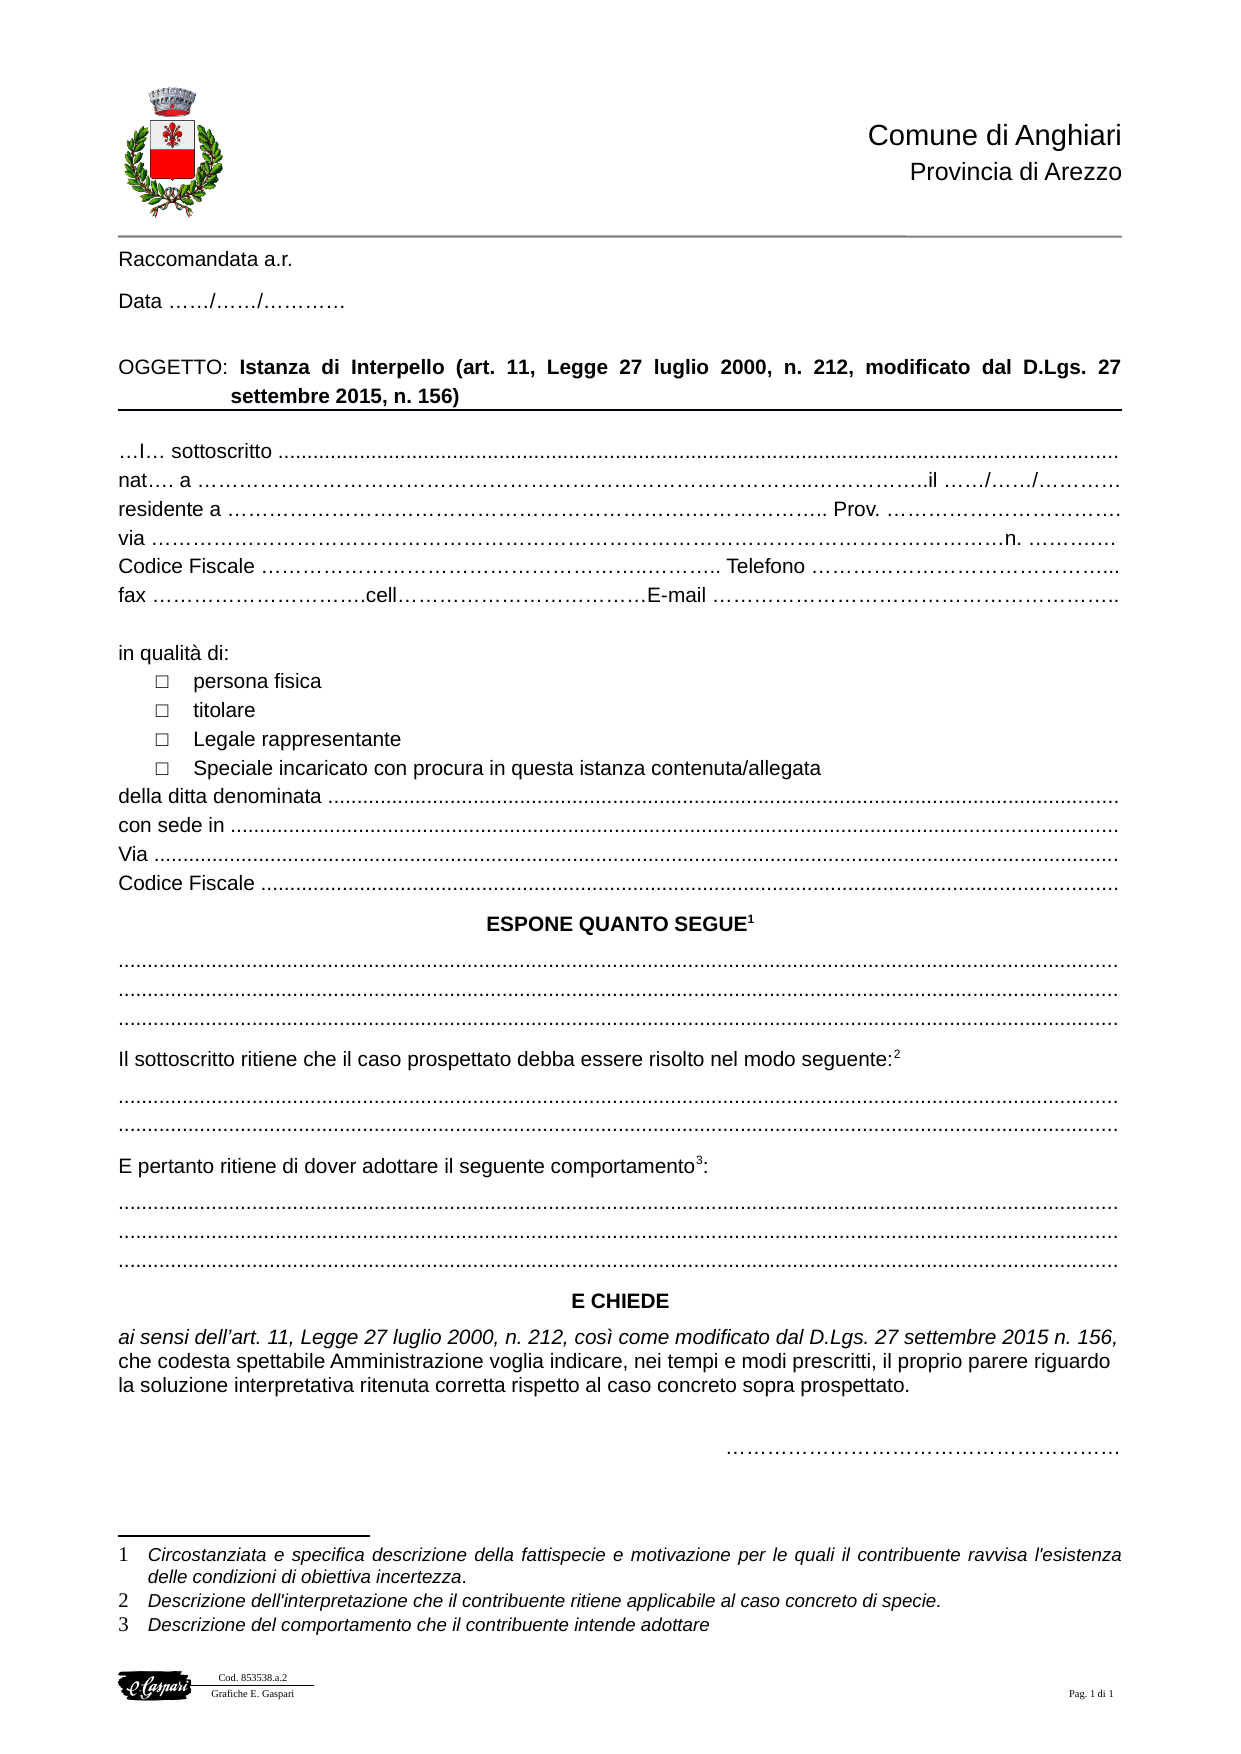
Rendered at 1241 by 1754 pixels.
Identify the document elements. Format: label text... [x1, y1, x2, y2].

text E pertanto ritiene di dover adottare il seguente comportamento: [118, 1153, 1122, 1177]
text OGGETTO: Istanza di Interpello (art. 11, Legge 27 luglio 2000, n. 212, modificato dal D.Lgs. 27 settembre 2015, n. 156) [118, 355, 1122, 409]
text della ditta denominata [118, 784, 1122, 808]
text Provincia di Arezzo [224, 157, 1122, 185]
text Comune di Anghiari [224, 118, 1122, 152]
text ………………………………………………… [723, 1434, 1122, 1458]
text Via [118, 842, 1122, 866]
list Legale rappresentante [156, 727, 1122, 751]
text ESPONE QUANTO SEGUE [118, 912, 1122, 936]
text Descrizione del comportamento che il contribuente intende adottare [118, 1612, 1122, 1636]
text E CHIEDE [118, 1289, 1122, 1313]
list Speciale incaricato con procura in questa istanza contenuta/allegata [156, 756, 1122, 779]
text Descrizione dell'interpretazione che il contribuente ritiene applicabile al caso concreto di specie. [118, 1588, 1122, 1612]
text Data ……/……/………… [118, 288, 1122, 312]
text Codice Fiscale [118, 871, 1122, 894]
text in qualità di: [118, 641, 1122, 664]
text Circostanziata e specifica descrizione della fattispecie e motivazione per le quali il contribuente ravvisa l'esistenza delle condizioni di obiettiva incertezza. [118, 1542, 1122, 1588]
text residente a ………………………………………………………….……………….. Prov. ……………………………. [118, 497, 1122, 521]
text …I… sottoscritto [118, 439, 1122, 463]
text Codice Fiscale ………………………………………………..……….. Telefono ……………………………………... [118, 554, 1122, 578]
text via ……………………………………………………………………………………………………………n. ……….… [118, 526, 1122, 549]
list persona fisica [156, 669, 1122, 693]
text ai sensi dell’art. 11, Legge 27 luglio 2000, n. 212, così come modificato dal D.Lgs. 27 settembre 2015 n. 156, che codesta spettabile Amministrazione voglia indicare, nei tempi e modi prescritti, il proprio parere riguardo la soluzione interpretativa ritenuta corretta rispetto al caso concreto sopra prospettato. [118, 1325, 1122, 1397]
text fax ………………………….cell………………………………E-mail ………………………………………………….. [118, 583, 1122, 607]
picture [122, 87, 224, 219]
list titolare [156, 698, 1122, 722]
text Raccomandata a.r. [118, 247, 1122, 271]
text Il sottoscritto ritiene che il caso prospettato debba essere risolto nel modo seguente: [118, 1047, 1122, 1071]
text con sede in [118, 813, 1122, 837]
text nat…. a ……………………………………………………………………………..……………..il ……/……/………… [118, 468, 1122, 492]
picture [117, 1670, 192, 1701]
